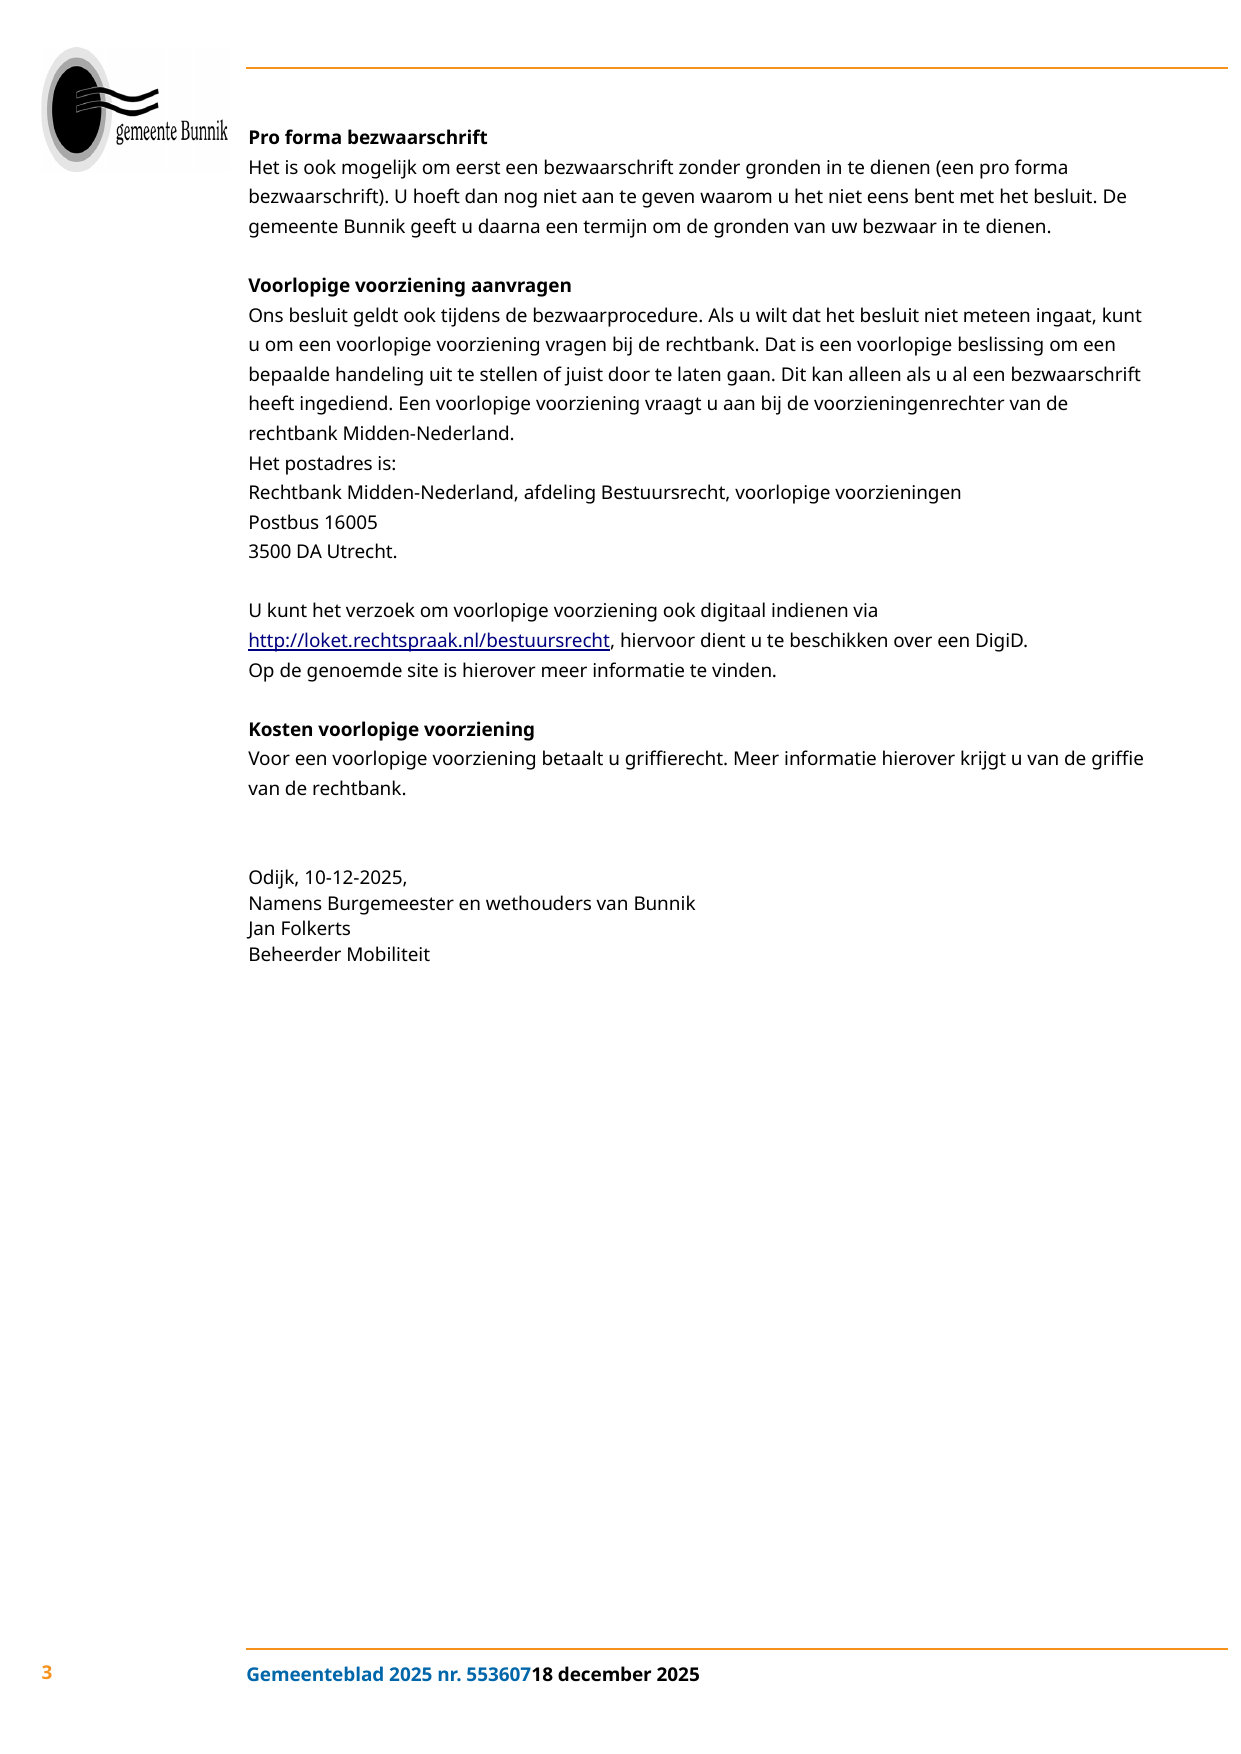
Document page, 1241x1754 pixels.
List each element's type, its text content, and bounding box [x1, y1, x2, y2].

text Rechtbank Midden-Nederland, afdeling Bestuursrecht, voorlopige voorzieningen [248, 479, 1152, 505]
text Het is ook mogelijk om eerst een bezwaarschrift zonder gronden in te dienen (een pro forma bezwaarschrift). U hoeft dan nog niet aan te geven waarom u het niet eens bent met het besluit. De gemeente Bunnik geeft u daarna een termijn om de gronden van uw bezwaar in te dienen. [248, 154, 1152, 239]
text Jan Folkerts [248, 915, 1152, 941]
text Pro forma bezwaarschrift [248, 124, 1152, 150]
text Namens Burgemeester en wethouders van Bunnik [248, 890, 1152, 915]
text U kunt het verzoek om voorlopige voorziening ook digitaal indienen via http://loket.rechtspraak.nl/bestuursrecht, hiervoor dient u te beschikken over een DigiD. [248, 598, 1152, 653]
text Kosten voorlopige voorziening [248, 716, 1152, 742]
text Postbus 16005 [248, 509, 1152, 535]
text Ons besluit geldt ook tijdens de bezwaarprocedure. Als u wilt dat het besluit niet meteen ingaat, kunt u om een voorlopige voorziening vragen bij de rechtbank. Dat is een voorlopige beslissing om een bepaalde handeling uit te stellen of juist door te laten gaan. Dit kan alleen als u al een bezwaarschrift heeft ingediend. Een voorlopige voorziening vraagt u aan bij de voorzieningenrechter van de rechtbank Midden-Nederland. [248, 302, 1152, 446]
text Beheerder Mobiliteit [248, 941, 1152, 967]
picture [41, 47, 231, 172]
text Voorlopige voorziening aanvragen [248, 272, 1152, 298]
text Op de genoemde site is hierover meer informatie te vinden. [248, 657, 1152, 683]
text Odijk, 10-12-2025, [248, 864, 1152, 890]
text Het postadres is: [248, 450, 1152, 476]
text Voor een voorlopige voorziening betaalt u griffierecht. Meer informatie hierover krijgt u van de griffie van de rechtbank. [248, 746, 1152, 801]
text 3500 DA Utrecht. [248, 538, 1152, 564]
